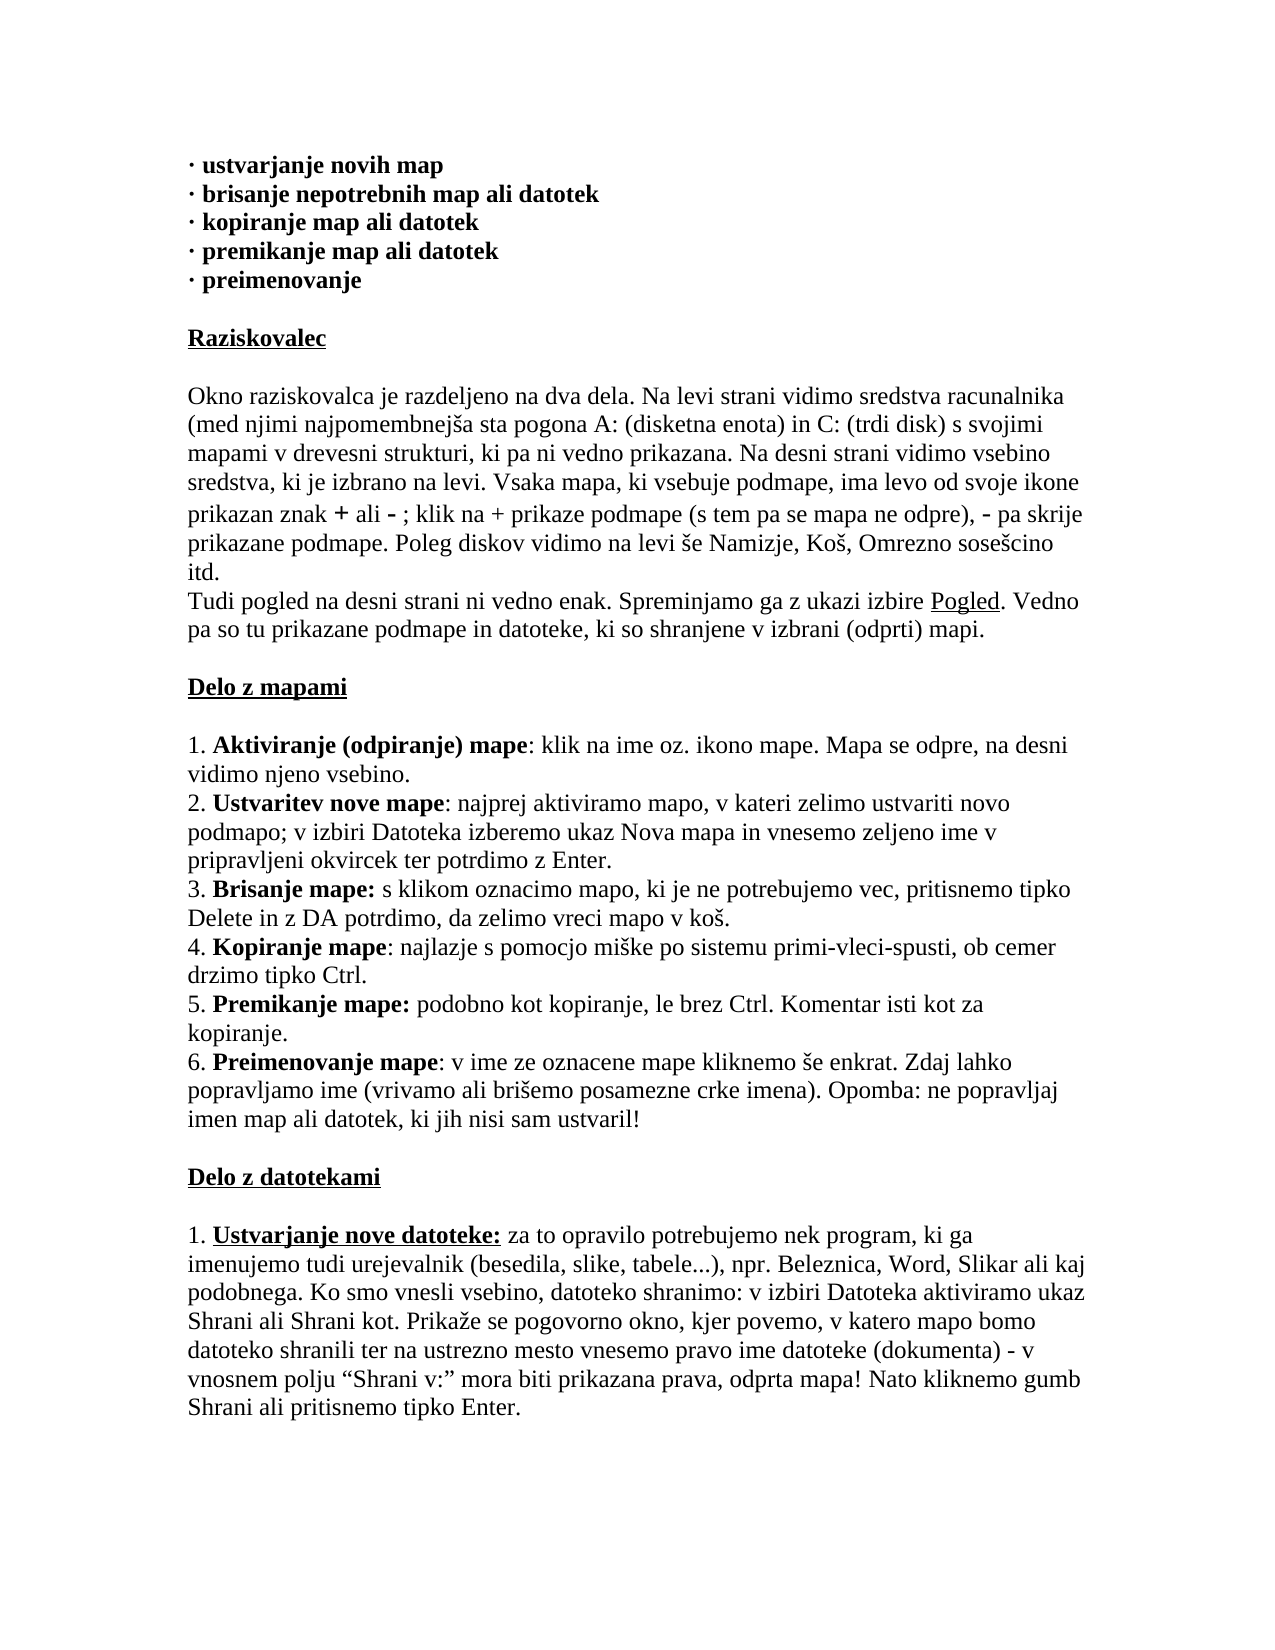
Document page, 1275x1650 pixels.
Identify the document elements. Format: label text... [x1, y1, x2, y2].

text Delo z datotekami [187, 1162, 1087, 1191]
text Okno raziskovalca je razdeljeno na dva dela. Na levi strani vidimo sredstva racunalnika (med njimi najpomembnejša sta pogona A: (disketna enota) in C: (trdi disk) s svojimi mapami v drevesni strukturi, ki pa ni vedno prikazana. Na desni strani vidimo vsebino sredstva, ki je izbrano na levi. Vsaka mapa, ki vsebuje podmape, ima levo od svoje ikone prikazan znak + ali - ; klik na + prikaze podmape (s tem pa se mapa ne odpre), - pa skrije prikazane podmape. Poleg diskov vidimo na levi še Namizje, Koš, Omrezno sosešcino itd. Tudi pogled na desni strani ni vedno enak. Spreminjamo ga z ukazi izbire Pogled. Vedno pa so tu prikazane podmape in datoteke, ki so shranjene v izbrani (odprti) mapi. [187, 381, 1087, 643]
text 1. Ustvarjanje nove datoteke: za to opravilo potrebujemo nek program, ki ga imenujemo tudi urejevalnik (besedila, slike, tabele...), npr. Beleznica, Word, Slikar ali kaj podobnega. Ko smo vnesli vsebino, datoteko shranimo: v izbiri Datoteka aktiviramo ukaz Shrani ali Shrani kot. Prikaže se pogovorno okno, kjer povemo, v katero mapo bomo datoteko shranili ter na ustrezno mesto vnesemo pravo ime datoteke (dokumenta) - v vnosnem polju “Shrani v:” mora biti prikazana prava, odprta mapa! Nato kliknemo gumb Shrani ali pritisnemo tipko Enter. [187, 1220, 1087, 1421]
text 1. Aktiviranje (odpiranje) mape: klik na ime oz. ikono mape. Mapa se odpre, na desni vidimo njeno vsebino. 2. Ustvaritev nove mape: najprej aktiviramo mapo, v kateri zelimo ustvariti novo podmapo; v izbiri Datoteka izberemo ukaz Nova mapa in vnesemo zeljeno ime v pripravljeni okvircek ter potrdimo z Enter. 3. Brisanje mape: s klikom oznacimo mapo, ki je ne potrebujemo vec, pritisnemo tipko Delete in z DA potrdimo, da zelimo vreci mapo v koš. 4. Kopiranje mape: najlazje s pomocjo miške po sistemu primi-vleci-spusti, ob cemer drzimo tipko Ctrl. 5. Premikanje mape: podobno kot kopiranje, le brez Ctrl. Komentar isti kot za kopiranje. 6. Preimenovanje mape: v ime ze oznacene mape kliknemo še enkrat. Zdaj lahko popravljamo ime (vrivamo ali brišemo posamezne crke imena). Opomba: ne popravljaj imen map ali datotek, ki jih nisi sam ustvaril! [187, 730, 1087, 1133]
text · ustvarjanje novih map · brisanje nepotrebnih map ali datotek · kopiranje map ali datotek · premikanje map ali datotek · preimenovanje [187, 150, 1087, 294]
text Raziskovalec [187, 323, 1087, 352]
text Delo z mapami [187, 672, 1087, 701]
